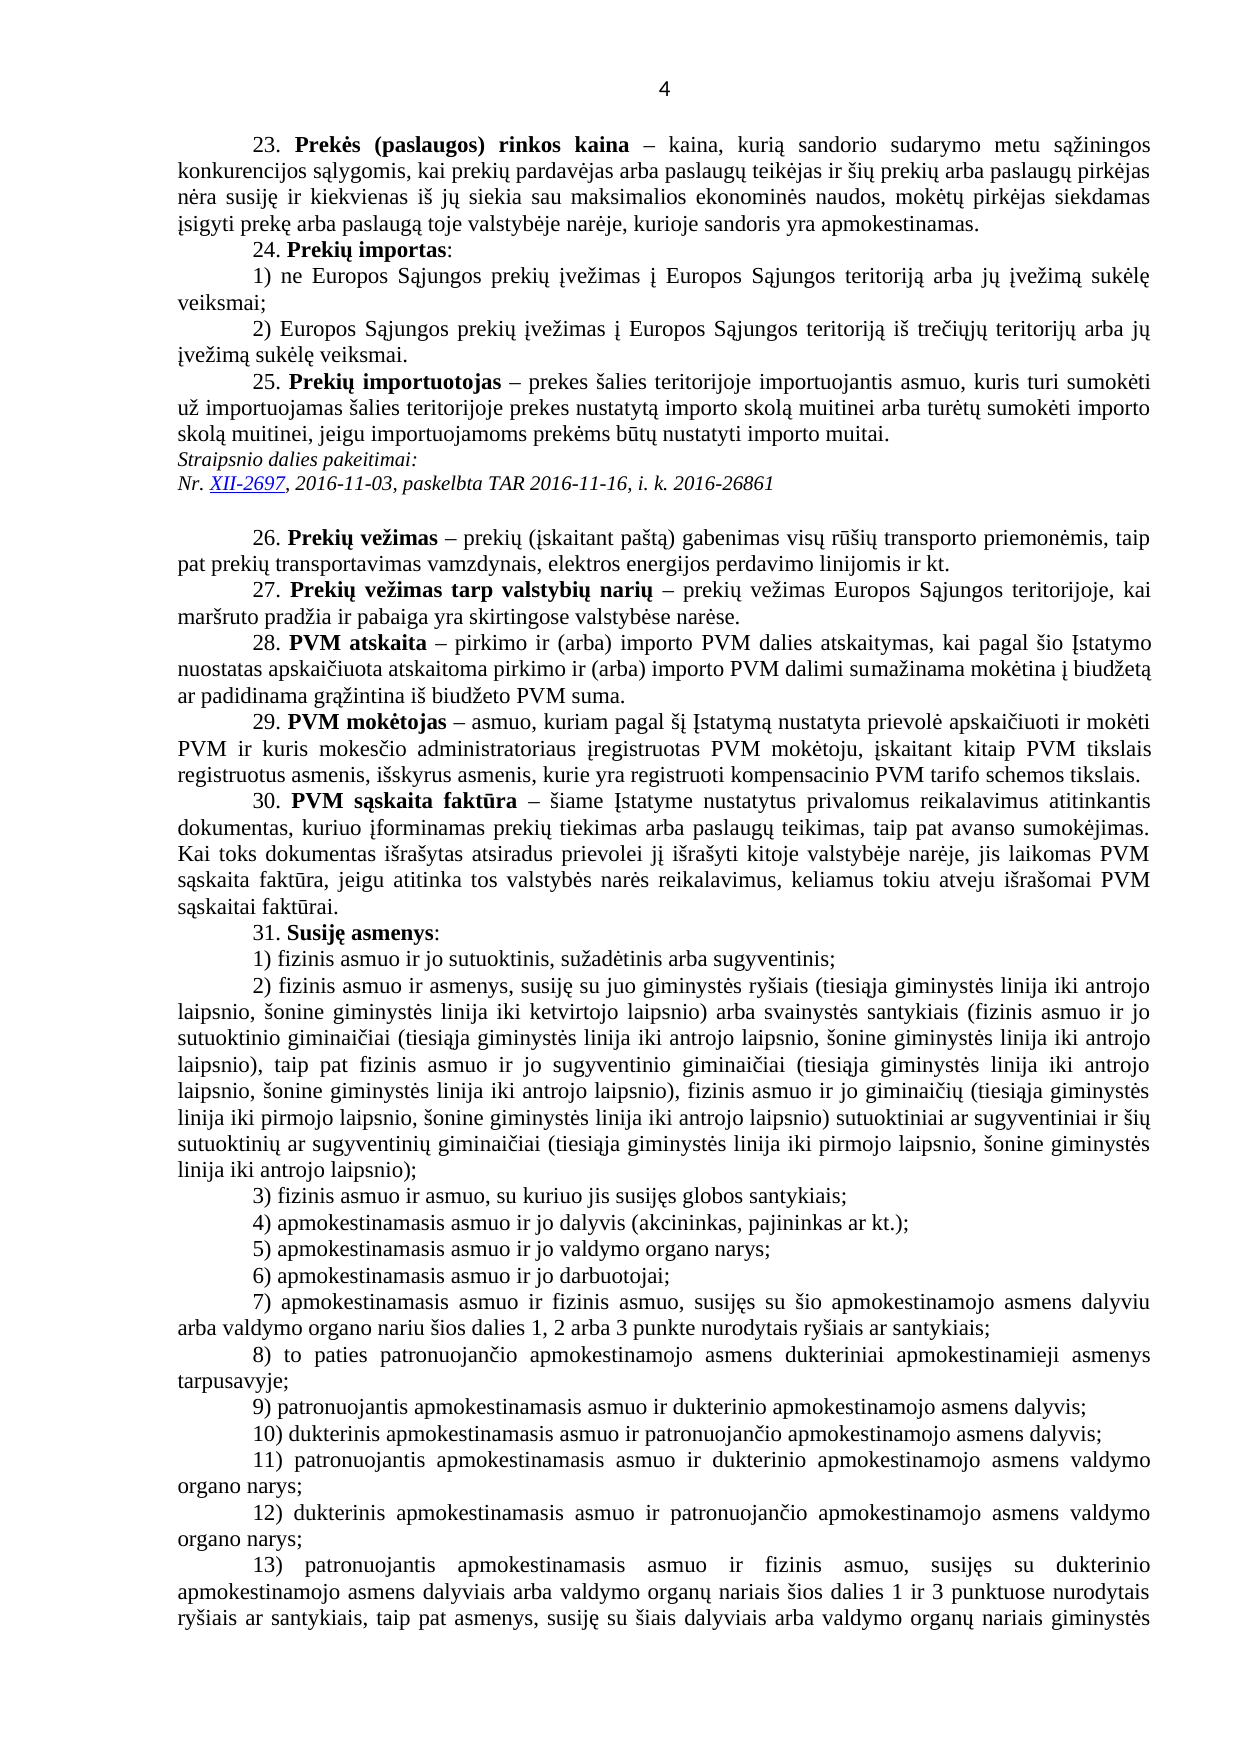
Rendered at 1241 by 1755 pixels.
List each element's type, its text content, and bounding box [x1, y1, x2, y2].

text 23. Prekės (paslaugos) rinkos kaina – kaina, kurią sandorio sudarymo metu sąžiningos konkurencijos sąlygomis, kai prekių pardavėjas arba paslaugų teikėjas ir šių prekių arba paslaugų pirkėjas nėra susiję ir kiekvienas iš jų siekia sau maksimalios ekonominės naudos, mokėtų pirkėjas siekdamas įsigyti prekę arba paslaugą toje valstybėje narėje, kurioje sandoris yra apmokestinamas. [177, 131, 1152, 236]
text 8) to paties patronuojančio apmokestinamojo asmens dukteriniai apmokestinamieji asmenys tarpusavyje; [177, 1341, 1152, 1393]
text 30. PVM sąskaita faktūra – šiame Įstatyme nustatytus privalomus reikalavimus atitinkantis dokumentas, kuriuo įforminamas prekių tiekimas arba paslaugų teikimas, taip pat avanso sumokėjimas. Kai toks dokumentas išrašytas atsiradus prievolei jį išrašyti kitoje valstybėje narėje, jis laikomas PVM sąskaita faktūra, jeigu atitinka tos valstybės narės reikalavimus, keliamus tokiu atveju išrašomai PVM sąskaitai faktūrai. [177, 787, 1152, 919]
text 12) dukterinis apmokestinamasis asmuo ir patronuojančio apmokestinamojo asmens valdymo organo narys; [177, 1499, 1152, 1552]
text 1) fizinis asmuo ir jo sutuoktinis, sužadėtinis arba sugyventinis; [177, 945, 1152, 972]
text 27. Prekių vežimas tarp valstybių narių – prekių vežimas Europos Sąjungos teritorijoje, kai maršruto pradžia ir pabaiga yra skirtingose valstybėse narėse. [177, 576, 1152, 629]
text 13) patronuojantis apmokestinamasis asmuo ir fizinis asmuo, susijęs su dukterinio apmokestinamojo asmens dalyviais arba valdymo organų nariais šios dalies 1 ir 3 punktuose nurodytais ryšiais ar santykiais, taip pat asmenys, susiję su šiais dalyviais arba valdymo organų nariais giminystės [177, 1552, 1152, 1631]
text 24. Prekių importas: [177, 236, 1152, 262]
text 6) apmokestinamasis asmuo ir jo darbuotojai; [177, 1262, 1152, 1288]
text 9) patronuojantis apmokestinamasis asmuo ir dukterinio apmokestinamojo asmens dalyvis; [177, 1393, 1152, 1420]
text 29. PVM mokėtojas – asmuo, kuriam pagal šį Įstatymą nustatyta prievolė apskaičiuoti ir mokėti PVM ir kuris mokesčio administratoriaus įregistruotas PVM mokėtoju, įskaitant kitaip PVM tikslais registruotus asmenis, išskyrus asmenis, kurie yra registruoti kompensacinio PVM tarifo schemos tikslais. [177, 708, 1152, 787]
text 2) fizinis asmuo ir asmenys, susiję su juo giminystės ryšiais (tiesiąja giminystės linija iki antrojo laipsnio, šonine giminystės linija iki ketvirtojo laipsnio) arba svainystės santykiais (fizinis asmuo ir jo sutuoktinio giminaičiai (tiesiąja giminystės linija iki antrojo laipsnio, šonine giminystės linija iki antrojo laipsnio), taip pat fizinis asmuo ir jo sugyventinio giminaičiai (tiesiąja giminystės linija iki antrojo laipsnio, šonine giminystės linija iki antrojo laipsnio), fizinis asmuo ir jo giminaičių (tiesiąja giminystės linija iki pirmojo laipsnio, šonine giminystės linija iki antrojo laipsnio) sutuoktiniai ar sugyventiniai ir šių sutuoktinių ar sugyventinių giminaičiai (tiesiąja giminystės linija iki pirmojo laipsnio, šonine giminystės linija iki antrojo laipsnio); [177, 972, 1152, 1183]
text Nr. XII-2697, 2016-11-03, paskelbta TAR 2016-11-16, i. k. 2016-26861 [177, 471, 1152, 495]
text 3) fizinis asmuo ir asmuo, su kuriuo jis susijęs globos santykiais; [177, 1183, 1152, 1209]
text 11) patronuojantis apmokestinamasis asmuo ir dukterinio apmokestinamojo asmens valdymo organo narys; [177, 1446, 1152, 1499]
text 25. Prekių importuotojas – prekes šalies teritorijoje importuojantis asmuo, kuris turi sumokėti už importuojamas šalies teritorijoje prekes nustatytą importo skolą muitinei arba turėtų sumokėti importo skolą muitinei, jeigu importuojamoms prekėms būtų nustatyti importo muitai. [177, 368, 1152, 447]
text 28. PVM atskaita – pirkimo ir (arba) importo PVM dalies atskaitymas, kai pagal šio Įstatymo nuostatas apskaičiuota atskaitoma pirkimo ir (arba) importo PVM dalimi sumažinama mokėtina į biudžetą ar padidinama grąžintina iš biudžeto PVM suma. [177, 629, 1152, 708]
text 26. Prekių vežimas – prekių (įskaitant paštą) gabenimas visų rūšių transporto priemonėmis, taip pat prekių transportavimas vamzdynais, elektros energijos perdavimo linijomis ir kt. [177, 524, 1152, 576]
text 4) apmokestinamasis asmuo ir jo dalyvis (akcininkas, pajininkas ar kt.); [177, 1209, 1152, 1235]
text 7) apmokestinamasis asmuo ir fizinis asmuo, susijęs su šio apmokestinamojo asmens dalyviu arba valdymo organo nariu šios dalies 1, 2 arba 3 punkte nurodytais ryšiais ar santykiais; [177, 1288, 1152, 1341]
text 2) Europos Sąjungos prekių įvežimas į Europos Sąjungos teritoriją iš trečiųjų teritorijų arba jų įvežimą sukėlę veiksmai. [177, 315, 1152, 368]
text Straipsnio dalies pakeitimai: [177, 447, 1152, 471]
text 10) dukterinis apmokestinamasis asmuo ir patronuojančio apmokestinamojo asmens dalyvis; [177, 1420, 1152, 1446]
text 1) ne Europos Sąjungos prekių įvežimas į Europos Sąjungos teritoriją arba jų įvežimą sukėlę veiksmai; [177, 262, 1152, 315]
text 31. Susiję asmenys: [177, 919, 1152, 945]
text 5) apmokestinamasis asmuo ir jo valdymo organo narys; [177, 1235, 1152, 1262]
